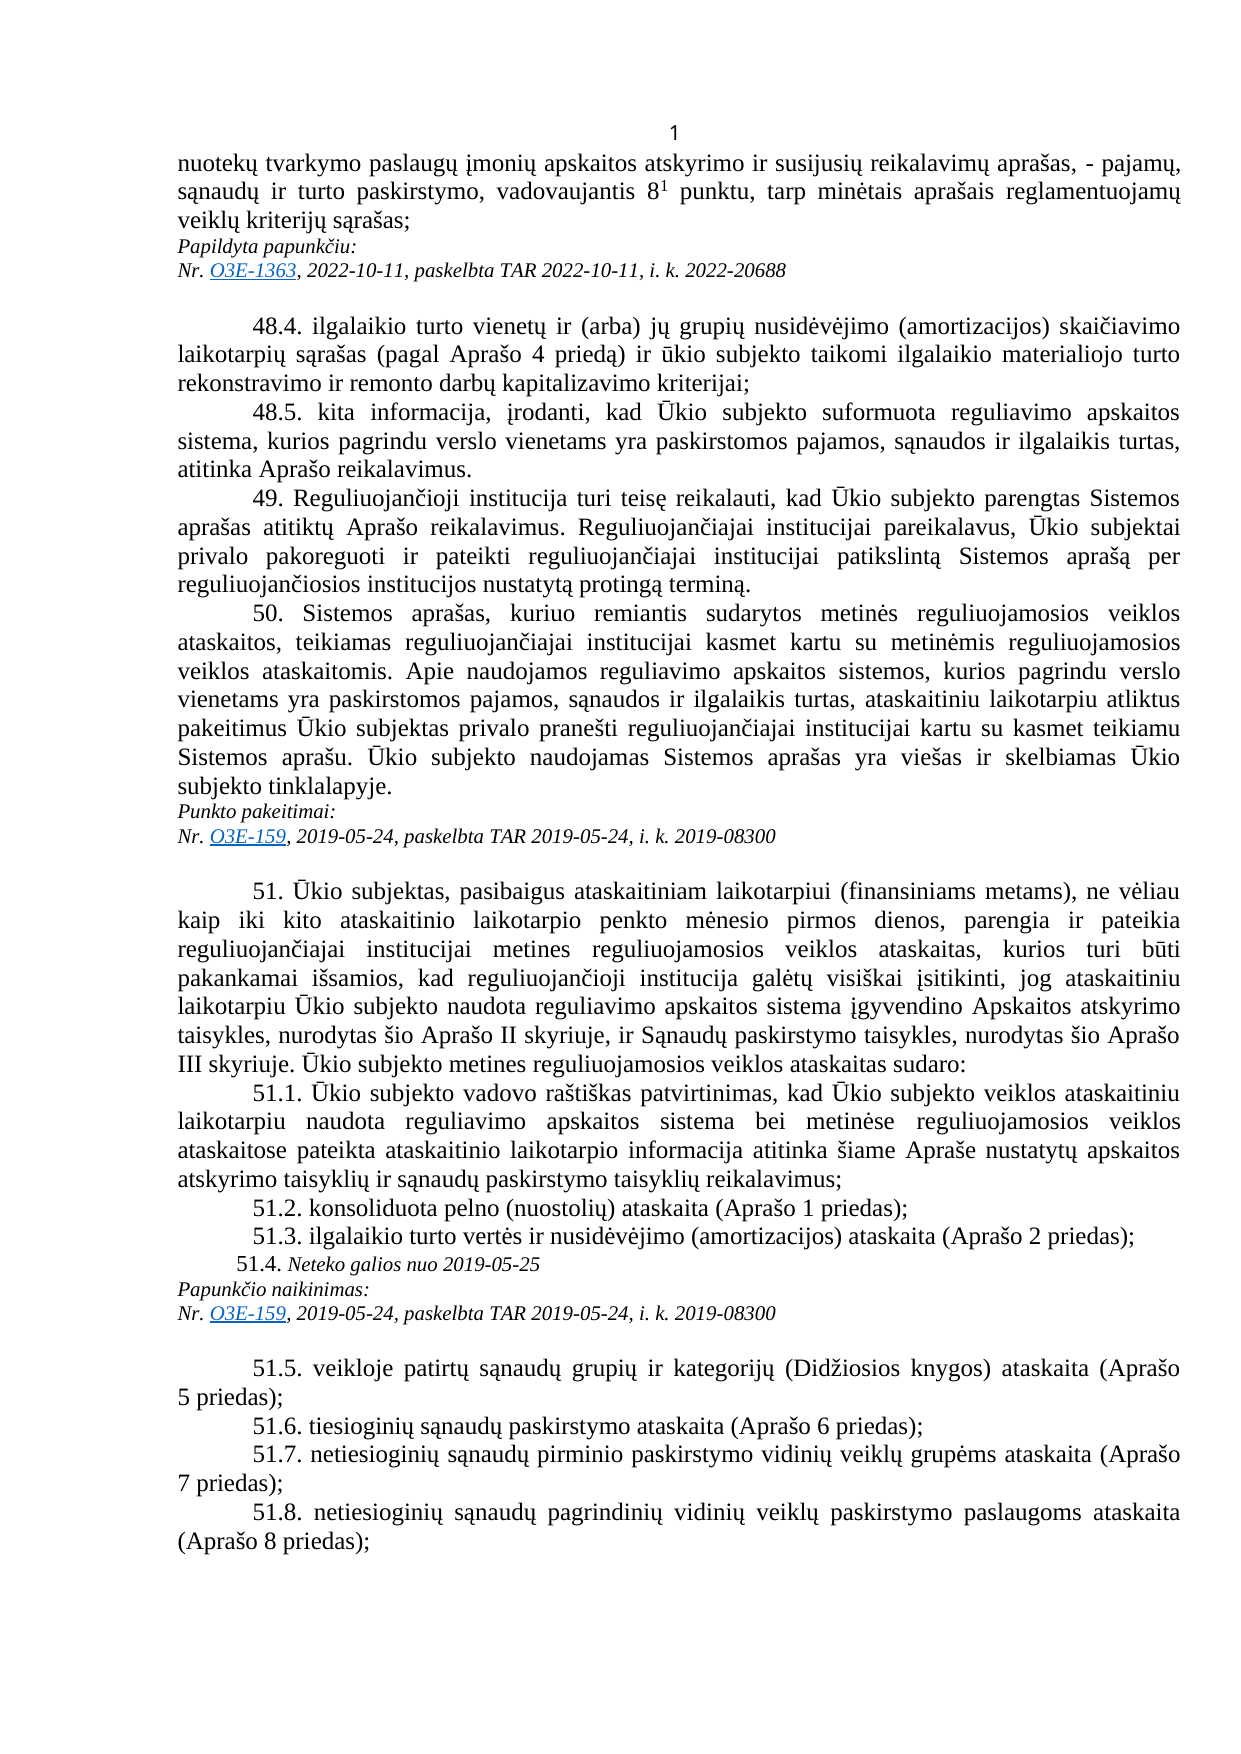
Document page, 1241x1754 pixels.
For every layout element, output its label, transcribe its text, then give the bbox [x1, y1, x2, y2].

text 51. Ūkio subjektas, pasibaigus ataskaitiniam laikotarpiui (finansiniams metams), ne vėliau kaip iki kito ataskaitinio laikotarpio penkto mėnesio pirmos dienos, parengia ir pateikia reguliuojančiajai institucijai metines reguliuojamosios veiklos ataskaitas, kurios turi būti pakankamai išsamios, kad reguliuojančioji institucija galėtų visiškai įsitikinti, jog ataskaitiniu laikotarpiu Ūkio subjekto naudota reguliavimo apskaitos sistema įgyvendino Apskaitos atskyrimo taisykles, nurodytas šio Aprašo II skyriuje, ir Sąnaudų paskirstymo taisykles, nurodytas šio Aprašo III skyriuje. Ūkio subjekto metines reguliuojamosios veiklos ataskaitas sudaro: [177, 876, 1181, 1078]
text Papildyta papunkčiu: [177, 234, 1181, 258]
text 51.8. netiesioginių sąnaudų pagrindinių vidinių veiklų paskirstymo paslaugoms ataskaita (Aprašo 8 priedas); [177, 1497, 1181, 1554]
text 50. Sistemos aprašas, kuriuo remiantis sudarytos metinės reguliuojamosios veiklos ataskaitos, teikiamas reguliuojančiajai institucijai kasmet kartu su metinėmis reguliuojamosios veiklos ataskaitomis. Apie naudojamos reguliavimo apskaitos sistemos, kurios pagrindu verslo vienetams yra paskirstomos pajamos, sąnaudos ir ilgalaikis turtas, ataskaitiniu laikotarpiu atliktus pakeitimus Ūkio subjektas privalo pranešti reguliuojančiajai institucijai kartu su kasmet teikiamu Sistemos aprašu. Ūkio subjekto naudojamas Sistemos aprašas yra viešas ir skelbiamas Ūkio subjekto tinklalapyje. [177, 598, 1181, 799]
text Papunkčio naikinimas: [177, 1276, 1181, 1301]
text 51.4. Neteko galios nuo 2019-05-25 [177, 1250, 1181, 1276]
text Nr. O3E-1363, 2022-10-11, paskelbta TAR 2022-10-11, i. k. 2022-20688 [177, 258, 1181, 282]
text 51.3. ilgalaikio turto vertės ir nusidėvėjimo (amortizacijos) ataskaita (Aprašo 2 priedas); [177, 1221, 1181, 1250]
text 48.4. ilgalaikio turto vienetų ir (arba) jų grupių nusidėvėjimo (amortizacijos) skaičiavimo laikotarpių sąrašas (pagal Aprašo 4 priedą) ir ūkio subjekto taikomi ilgalaikio materialiojo turto rekonstravimo ir remonto darbų kapitalizavimo kriterijai; [177, 311, 1181, 397]
text 49. Reguliuojančioji institucija turi teisę reikalauti, kad Ūkio subjekto parengtas Sistemos aprašas atitiktų Aprašo reikalavimus. Reguliuojančiajai institucijai pareikalavus, Ūkio subjektai privalo pakoreguoti ir pateikti reguliuojančiajai institucijai patikslintą Sistemos aprašą per reguliuojančiosios institucijos nustatytą protingą terminą. [177, 483, 1181, 598]
text 51.6. tiesioginių sąnaudų paskirstymo ataskaita (Aprašo 6 priedas); [177, 1411, 1181, 1439]
text Nr. O3E-159, 2019-05-24, paskelbta TAR 2019-05-24, i. k. 2019-08300 [177, 1301, 1181, 1324]
text nuotekų tvarkymo paslaugų įmonių apskaitos atskyrimo ir susijusių reikalavimų aprašas, - pajamų, sąnaudų ir turto paskirstymo, vadovaujantis 81 punktu, tarp minėtais aprašais reglamentuojamų veiklų kriterijų sąrašas; [177, 148, 1181, 234]
text 51.5. veikloje patirtų sąnaudų grupių ir kategorijų (Didžiosios knygos) ataskaita (Aprašo 5 priedas); [177, 1353, 1181, 1411]
text Punkto pakeitimai: [177, 799, 1181, 823]
text Nr. O3E-159, 2019-05-24, paskelbta TAR 2019-05-24, i. k. 2019-08300 [177, 823, 1181, 848]
text 51.7. netiesioginių sąnaudų pirminio paskirstymo vidinių veiklų grupėms ataskaita (Aprašo 7 priedas); [177, 1439, 1181, 1497]
text 51.1. Ūkio subjekto vadovo raštiškas patvirtinimas, kad Ūkio subjekto veiklos ataskaitiniu laikotarpiu naudota reguliavimo apskaitos sistema bei metinėse reguliuojamosios veiklos ataskaitose pateikta ataskaitinio laikotarpio informacija atitinka šiame Apraše nustatytų apskaitos atskyrimo taisyklių ir sąnaudų paskirstymo taisyklių reikalavimus; [177, 1078, 1181, 1193]
text 48.5. kita informacija, įrodanti, kad Ūkio subjekto suformuota reguliavimo apskaitos sistema, kurios pagrindu verslo vienetams yra paskirstomos pajamos, sąnaudos ir ilgalaikis turtas, atitinka Aprašo reikalavimus. [177, 397, 1181, 483]
text 51.2. konsoliduota pelno (nuostolių) ataskaita (Aprašo 1 priedas); [177, 1193, 1181, 1221]
